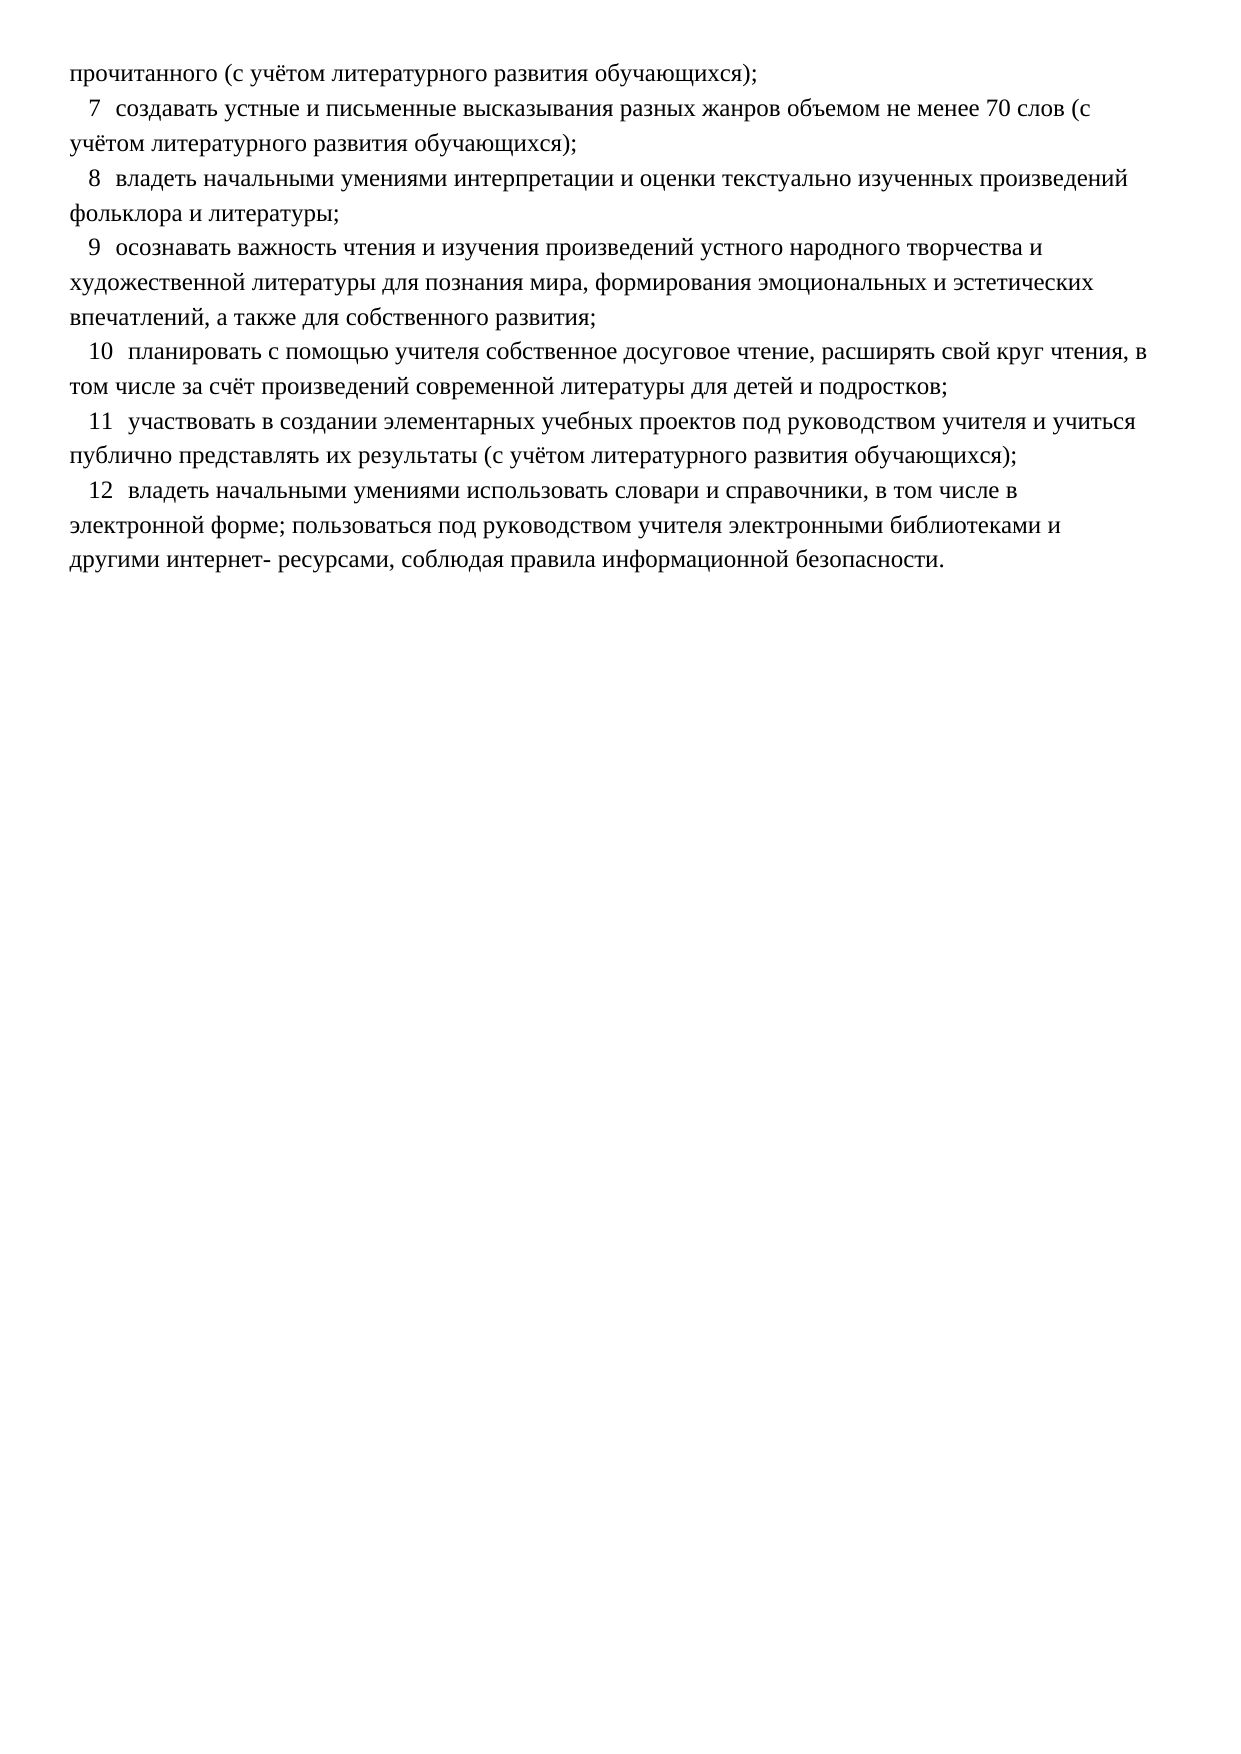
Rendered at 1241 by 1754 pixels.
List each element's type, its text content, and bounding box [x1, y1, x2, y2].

list осознавать важность чтения и изучения произведений устного народного творчества и художественной литературы для познания мира, формирования эмоциональных и эстетических впечатлений, а также для собственного развития; [69, 232, 1095, 330]
list создавать устные и письменные высказывания разных жанров объемом не менее 70 слов (с учётом литературного развития обучающихся); [69, 93, 1092, 157]
list владеть начальными умениями использовать словари и справочники, в том числе в электронной форме; пользоваться под руководством учителя электронными библиотеками и другими интернет- ресурсами, соблюдая правила информационной безопасности. [69, 475, 1158, 573]
list владеть начальными умениями интерпретации и оценки текстуально изученных произведений фольклора и литературы; [69, 163, 1129, 226]
list участвовать в создании элементарных учебных проектов под руководством учителя и учиться публично представлять их результаты (с учётом литературного развития обучающихся); [69, 406, 1137, 469]
list планировать с помощью учителя собственное досуговое чтение, расширять свой круг чтения, в том числе за счёт произведений современной литературы для детей и подростков; [69, 336, 1148, 400]
text прочитанного (с учётом литературного развития обучающихся); [69, 58, 1182, 87]
